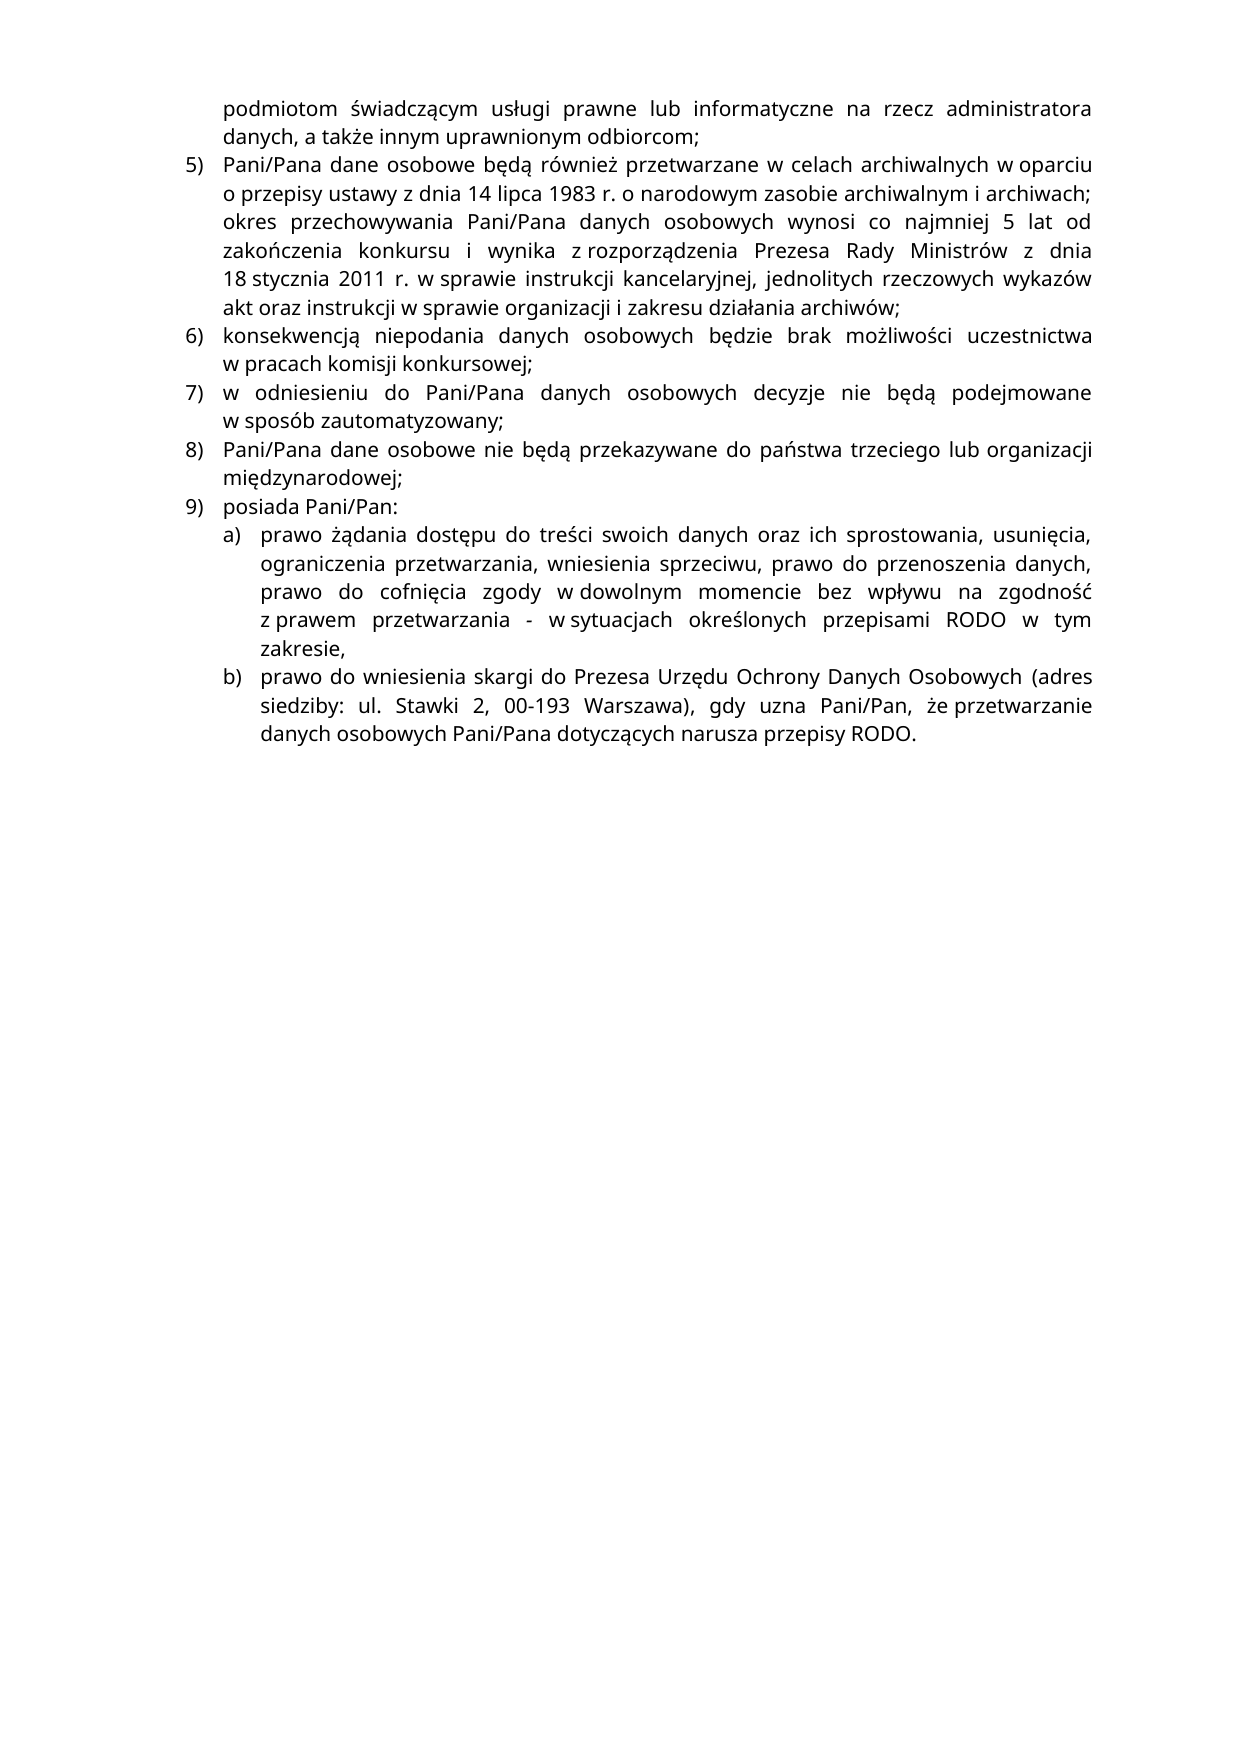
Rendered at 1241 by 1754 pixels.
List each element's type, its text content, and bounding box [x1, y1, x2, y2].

list posiada Pani/Pan: [185, 492, 1093, 520]
list w odniesieniu do Pani/Pana danych osobowych decyzje nie będą podejmowane w sposób zautomatyzowany; [185, 378, 1093, 435]
list prawo żądania dostępu do treści swoich danych oraz ich sprostowania, usunięcia, ograniczenia przetwarzania, wniesienia sprzeciwu, prawo do przenoszenia danych, prawo do cofnięcia zgody w dowolnym momencie bez wpływu na zgodność z prawem przetwarzania - w sytuacjach określonych przepisami RODO w tym zakresie, [223, 520, 1093, 662]
list Pani/Pana dane osobowe będą również przetwarzane w celach archiwalnych w oparciu o przepisy ustawy z dnia 14 lipca 1983 r. o narodowym zasobie archiwalnym i archiwach; okres przechowywania Pani/Pana danych osobowych wynosi co najmniej 5 lat od zakończenia konkursu i wynika z rozporządzenia Prezesa Rady Ministrów z dnia 18 stycznia 2011 r. w sprawie instrukcji kancelaryjnej, jednolitych rzeczowych wykazów akt oraz instrukcji w sprawie organizacji i zakresu działania archiwów; [185, 151, 1093, 321]
list prawo do wniesienia skargi do Prezesa Urzędu Ochrony Danych Osobowych (adres siedziby: ul. Stawki 2, 00-193 Warszawa), gdy uzna Pani/Pan, że przetwarzanie danych osobowych Pani/Pana dotyczących narusza przepisy RODO. [223, 662, 1093, 748]
list podmiotom świadczącym usługi prawne lub informatyczne na rzecz administratora danych, a także innym uprawnionym odbiorcom; [185, 94, 1093, 151]
list konsekwencją niepodania danych osobowych będzie brak możliwości uczestnictwa w pracach komisji konkursowej; [185, 321, 1093, 378]
list Pani/Pana dane osobowe nie będą przekazywane do państwa trzeciego lub organizacji międzynarodowej; [185, 435, 1093, 492]
